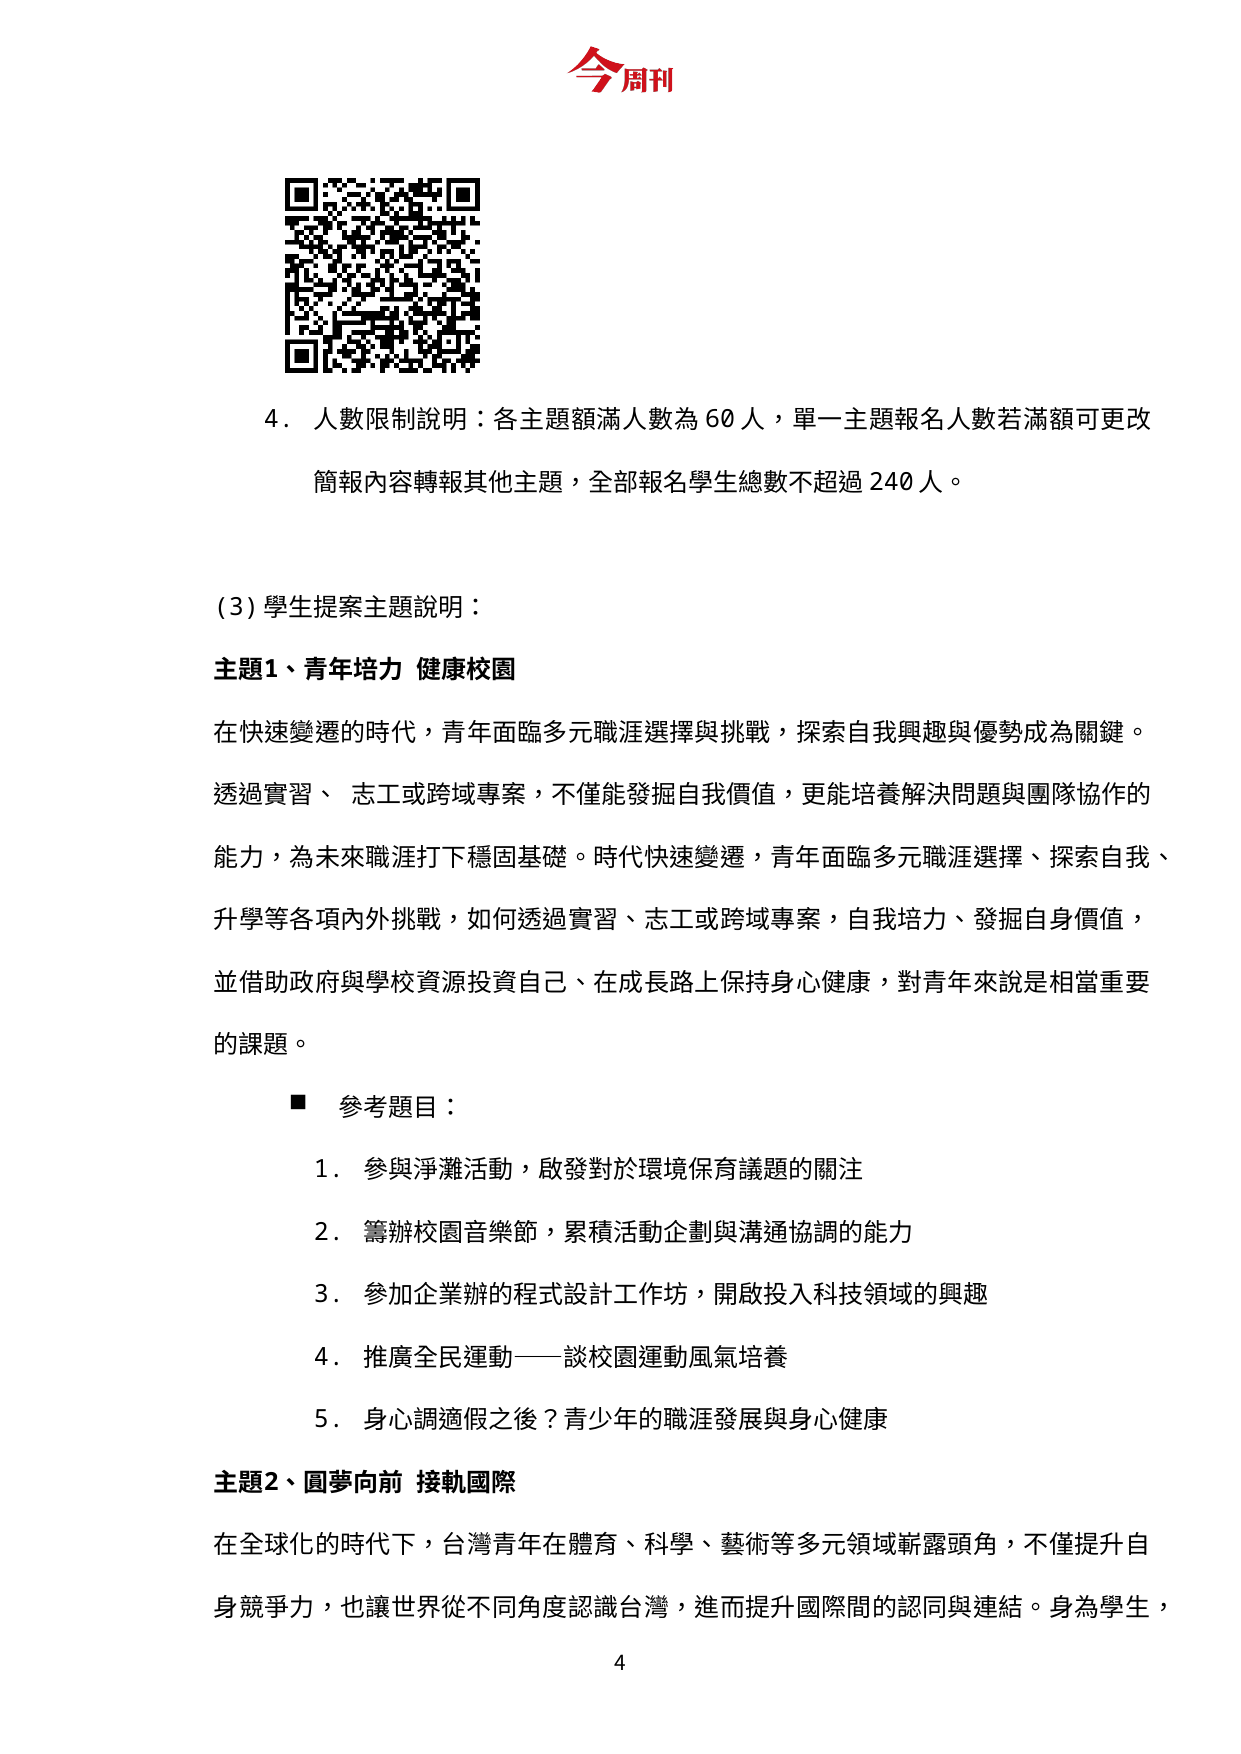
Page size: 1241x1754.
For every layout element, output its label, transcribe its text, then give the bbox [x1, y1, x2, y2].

list 籌辦校園音樂節，累積活動企劃與溝通協調的能力 [314, 1188, 1152, 1251]
text 在快速變遷的時代，青年面臨多元職涯選擇與挑戰，探索自我興趣與優勢成為關鍵。透過實習、 志工或跨域專案，不僅能發掘自我價值，更能培養解決問題與團隊協作的能力，為未來職涯打下穩固基礎。時代快速變遷，青年面臨多元職涯選擇、探索自我、升學等各項內外挑戰，如何透過實習、志工或跨域專案，自我培力、發掘自身價值，並借助政府與學校資源投資自己、在成長路上保持身心健康，對青年來說是相當重要的課題。 [214, 688, 1152, 1063]
text 在全球化的時代下，台灣青年在體育、科學、藝術等多元領域嶄露頭角，不僅提升自身競爭力，也讓世界從不同角度認識台灣，進而提升國際間的認同與連結。身為學生，青少年如何運用自身專業與創意，展現台灣的多元魅力？又該如何善用學校與政府提供的資源，勇敢追夢、實現理想，讓世界看見屬於台灣的活力？ [214, 1501, 1152, 1626]
list 人數限制說明：各主題額滿人數為60人，單一主題報名人數若滿額可更改簡報內容轉報其他主題，全部報名學生總數不超過240人。 [264, 376, 1152, 501]
list 推廣全民運動——談校園運動風氣培養 [314, 1313, 1152, 1376]
list 圓夢向前 接軌國際 [214, 1438, 1152, 1501]
list 參加企業辦的程式設計工作坊，開啟投入科技領域的興趣 [314, 1251, 1152, 1313]
list 參與淨灘活動，啟發對於環境保育議題的關注 [314, 1126, 1152, 1188]
list 青年培力 健康校園 [214, 626, 1152, 688]
list 參考題目： [289, 1063, 1152, 1126]
list 學生提案主題說明： [214, 563, 1152, 626]
list 身心調適假之後？青少年的職涯發展與身心健康 [314, 1376, 1152, 1438]
